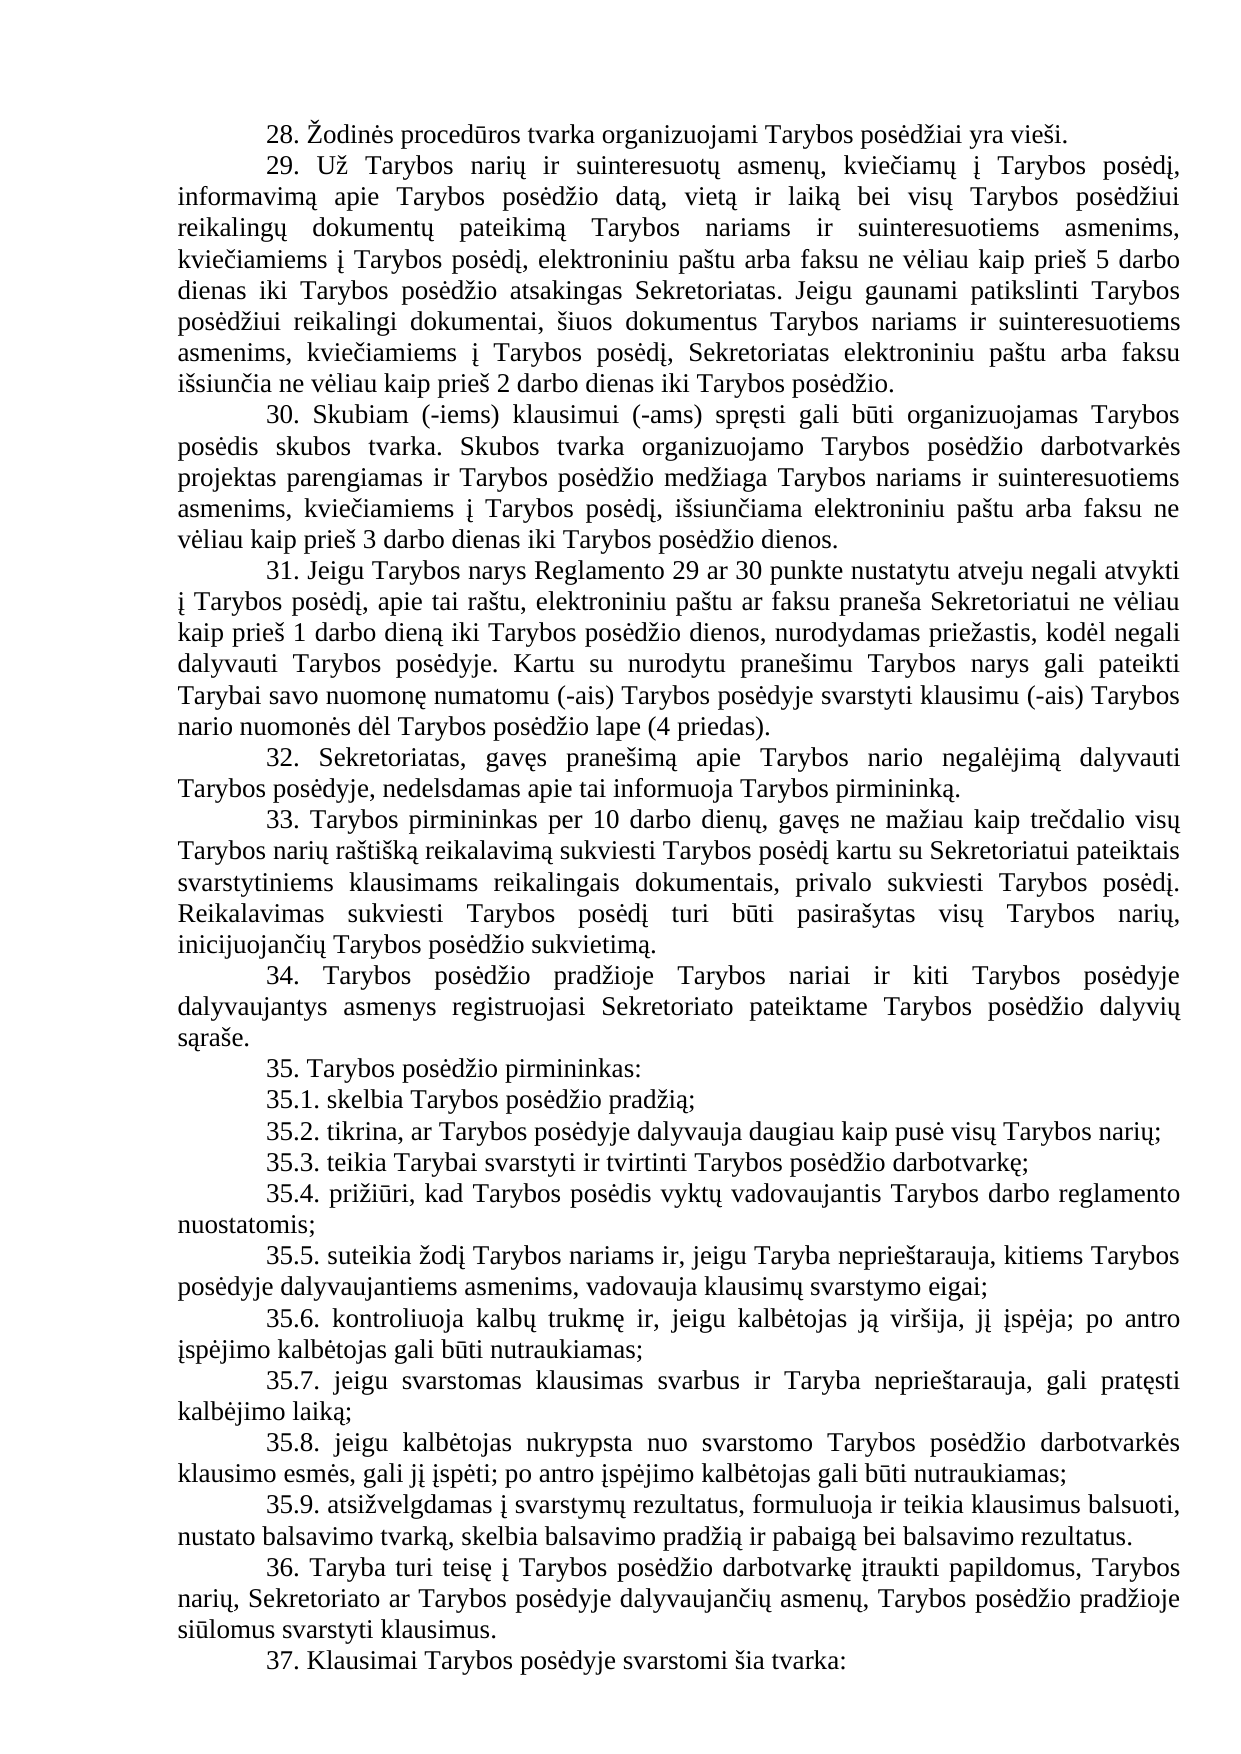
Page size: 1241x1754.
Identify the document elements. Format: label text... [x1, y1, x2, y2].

text 35.8. jeigu kalbėtojas nukrypsta nuo svarstomo Tarybos posėdžio darbotvarkės klausimo esmės, gali jį įspėti; po antro įspėjimo kalbėtojas gali būti nutraukiamas; [177, 1426, 1181, 1488]
text 35.2. tikrina, ar Tarybos posėdyje dalyvauja daugiau kaip pusė visų Tarybos narių; [177, 1115, 1181, 1146]
text 29. Už Tarybos narių ir suinteresuotų asmenų, kviečiamų į Tarybos posėdį, informavimą apie Tarybos posėdžio datą, vietą ir laiką bei visų Tarybos posėdžiui reikalingų dokumentų pateikimą Tarybos nariams ir suinteresuotiems asmenims, kviečiamiems į Tarybos posėdį, elektroniniu paštu arba faksu ne vėliau kaip prieš 5 darbo dienas iki Tarybos posėdžio atsakingas Sekretoriatas. Jeigu gaunami patikslinti Tarybos posėdžiui reikalingi dokumentai, šiuos dokumentus Tarybos nariams ir suinteresuotiems asmenims, kviečiamiems į Tarybos posėdį, Sekretoriatas elektroniniu paštu arba faksu išsiunčia ne vėliau kaip prieš 2 darbo dienas iki Tarybos posėdžio. [177, 149, 1181, 398]
text 35.4. prižiūri, kad Tarybos posėdis vyktų vadovaujantis Tarybos darbo reglamento nuostatomis; [177, 1177, 1181, 1239]
text 35.7. jeigu svarstomas klausimas svarbus ir Taryba neprieštarauja, gali pratęsti kalbėjimo laiką; [177, 1364, 1181, 1426]
text 34. Tarybos posėdžio pradžioje Tarybos nariai ir kiti Tarybos posėdyje dalyvaujantys asmenys registruojasi Sekretoriato pateiktame Tarybos posėdžio dalyvių sąraše. [177, 959, 1181, 1052]
text 37. Klausimai Tarybos posėdyje svarstomi šia tvarka: [177, 1644, 1181, 1675]
text 36. Taryba turi teisę į Tarybos posėdžio darbotvarkę įtraukti papildomus, Tarybos narių, Sekretoriato ar Tarybos posėdyje dalyvaujančių asmenų, Tarybos posėdžio pradžioje siūlomus svarstyti klausimus. [177, 1551, 1181, 1644]
text 35.9. atsižvelgdamas į svarstymų rezultatus, formuluoja ir teikia klausimus balsuoti, nustato balsavimo tvarką, skelbia balsavimo pradžią ir pabaigą bei balsavimo rezultatus. [177, 1488, 1181, 1551]
text 33. Tarybos pirmininkas per 10 darbo dienų, gavęs ne mažiau kaip trečdalio visų Tarybos narių raštišką reikalavimą sukviesti Tarybos posėdį kartu su Sekretoriatui pateiktais svarstytiniems klausimams reikalingais dokumentais, privalo sukviesti Tarybos posėdį. Reikalavimas sukviesti Tarybos posėdį turi būti pasirašytas visų Tarybos narių, inicijuojančių Tarybos posėdžio sukvietimą. [177, 803, 1181, 959]
text 32. Sekretoriatas, gavęs pranešimą apie Tarybos nario negalėjimą dalyvauti Tarybos posėdyje, nedelsdamas apie tai informuoja Tarybos pirmininką. [177, 741, 1181, 803]
text 28. Žodinės procedūros tvarka organizuojami Tarybos posėdžiai yra vieši. [177, 118, 1181, 149]
text 35.1. skelbia Tarybos posėdžio pradžią; [177, 1084, 1181, 1115]
text 35. Tarybos posėdžio pirmininkas: [177, 1052, 1181, 1084]
text 35.6. kontroliuoja kalbų trukmę ir, jeigu kalbėtojas ją viršija, jį įspėja; po antro įspėjimo kalbėtojas gali būti nutraukiamas; [177, 1302, 1181, 1364]
text 35.3. teikia Tarybai svarstyti ir tvirtinti Tarybos posėdžio darbotvarkę; [177, 1146, 1181, 1177]
text 31. Jeigu Tarybos narys Reglamento 29 ar 30 punkte nustatytu atveju negali atvykti į Tarybos posėdį, apie tai raštu, elektroniniu paštu ar faksu praneša Sekretoriatui ne vėliau kaip prieš 1 darbo dieną iki Tarybos posėdžio dienos, nurodydamas priežastis, kodėl negali dalyvauti Tarybos posėdyje. Kartu su nurodytu pranešimu Tarybos narys gali pateikti Tarybai savo nuomonę numatomu (-ais) Tarybos posėdyje svarstyti klausimu (-ais) Tarybos nario nuomonės dėl Tarybos posėdžio lape (4 priedas). [177, 554, 1181, 741]
text 35.5. suteikia žodį Tarybos nariams ir, jeigu Taryba neprieštarauja, kitiems Tarybos posėdyje dalyvaujantiems asmenims, vadovauja klausimų svarstymo eigai; [177, 1239, 1181, 1302]
text 30. Skubiam (-iems) klausimui (-ams) spręsti gali būti organizuojamas Tarybos posėdis skubos tvarka. Skubos tvarka organizuojamo Tarybos posėdžio darbotvarkės projektas parengiamas ir Tarybos posėdžio medžiaga Tarybos nariams ir suinteresuotiems asmenims, kviečiamiems į Tarybos posėdį, išsiunčiama elektroniniu paštu arba faksu ne vėliau kaip prieš 3 darbo dienas iki Tarybos posėdžio dienos. [177, 398, 1181, 554]
